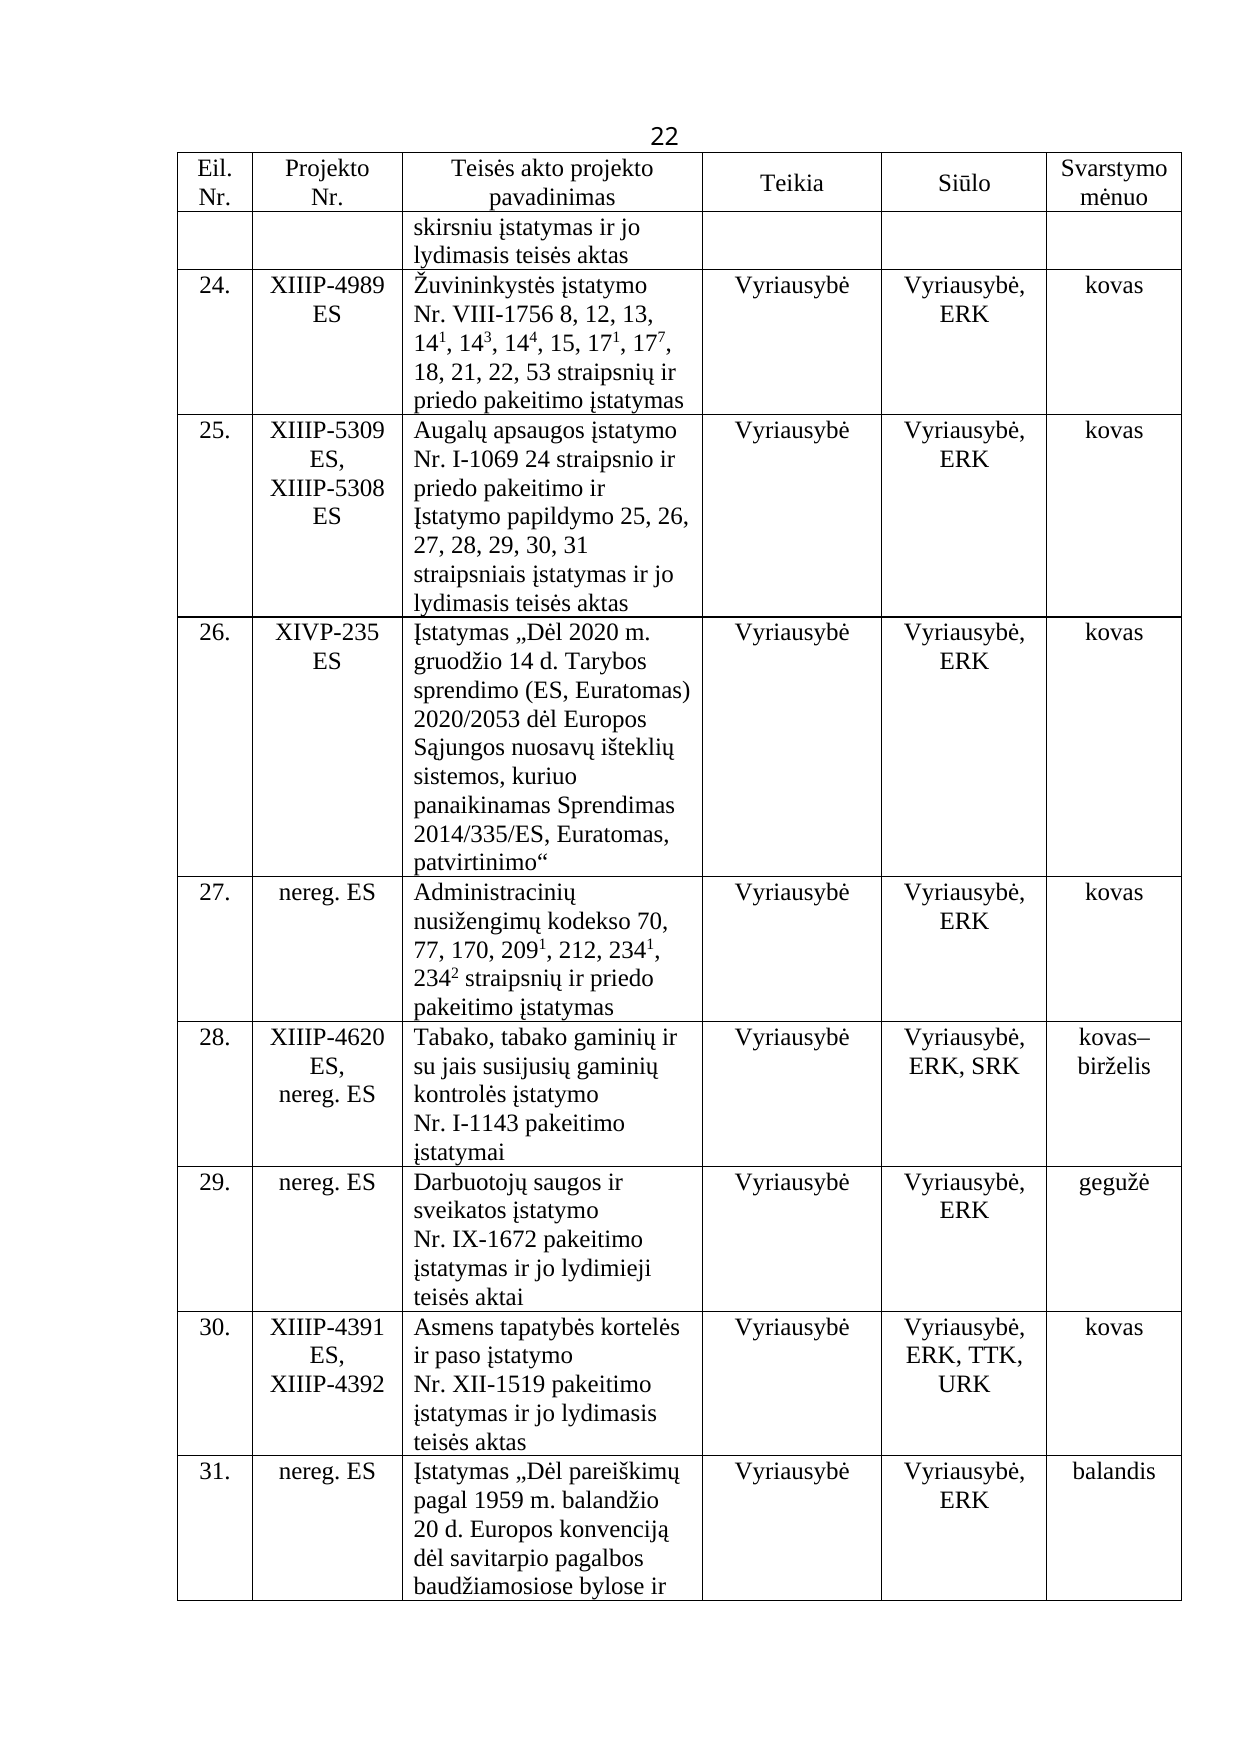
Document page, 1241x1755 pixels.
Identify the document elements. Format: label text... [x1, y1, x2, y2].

table_cell Vyriausybė [703, 1022, 881, 1166]
table_cell balandis [1047, 1456, 1181, 1600]
table_cell Vyriausybė, ERK, SRK [882, 1022, 1046, 1166]
table_cell Vyriausybė [703, 270, 881, 414]
table_cell Įstatymas „Dėl 2020 m. gruodžio 14 d. Tarybos sprendimo (ES, Euratomas) 2020/2053 dėl Europos Sąjungos nuosavų išteklių sistemos, kuriuo panaikinamas Sprendimas 2014/335/ES, Euratomas, patvirtinimo“ [403, 618, 702, 876]
table_header Teikia [703, 153, 881, 211]
table_cell Asmens tapatybės kortelės ir paso įstatymo Nr. XII-1519 pakeitimo įstatymas ir jo lydimasis teisės aktas [403, 1312, 702, 1455]
table_header Projekto Nr. [253, 153, 402, 211]
table_cell XIIIP-4391 ES, XIIIP-4392 [253, 1312, 402, 1455]
table_cell XIIIP-4989 ES [253, 270, 402, 414]
table_header Svarstymo mėnuo [1047, 153, 1181, 211]
table_cell nereg. ES [253, 1456, 402, 1600]
table_cell skirsniu įstatymas ir jo lydimasis teisės aktas [403, 212, 702, 269]
table_cell kovas [1047, 1312, 1181, 1455]
table_cell 27. [178, 877, 252, 1021]
table_cell Žuvininkystės įstatymo Nr. VIII-1756 8, 12, 13, 141, 143, 144, 15, 171, 177, 18, 21, 22, 53 straipsnių ir priedo pakeitimo įstatymas [403, 270, 702, 414]
table_cell Vyriausybė, ERK [882, 1456, 1046, 1600]
table_cell Vyriausybė [703, 415, 881, 616]
table_cell Vyriausybė, ERK [882, 270, 1046, 414]
table_header Siūlo [882, 153, 1046, 211]
table_cell kovas [1047, 877, 1181, 1021]
table_cell nereg. ES [253, 877, 402, 1021]
table_cell [178, 212, 252, 269]
table_header Teisės akto projekto pavadinimas [403, 153, 702, 211]
table_cell Vyriausybė, ERK [882, 1167, 1046, 1311]
table_cell Vyriausybė, ERK [882, 877, 1046, 1021]
table_cell [253, 212, 402, 269]
table_cell Vyriausybė, ERK [882, 618, 1046, 876]
table_cell Darbuotojų saugos ir sveikatos įstatymo Nr. IX-1672 pakeitimo įstatymas ir jo lydimieji teisės aktai [403, 1167, 702, 1311]
table_cell Vyriausybė [703, 1312, 881, 1455]
table_cell [882, 212, 1046, 269]
table_cell 30. [178, 1312, 252, 1455]
table_cell kovas– birželis [1047, 1022, 1181, 1166]
table_cell Vyriausybė [703, 1167, 881, 1311]
table_cell Augalų apsaugos įstatymo Nr. I-1069 24 straipsnio ir priedo pakeitimo ir Įstatymo papildymo 25, 26, 27, 28, 29, 30, 31 straipsniais įstatymas ir jo lydimasis teisės aktas [403, 415, 702, 616]
table_cell Vyriausybė [703, 618, 881, 876]
table_cell Vyriausybė, ERK [882, 415, 1046, 616]
table_cell 24. [178, 270, 252, 414]
table_cell XIIIP-5309 ES, XIIIP-5308 ES [253, 415, 402, 616]
table_cell 31. [178, 1456, 252, 1600]
table_cell [703, 212, 881, 269]
table_cell XIVP-235 ES [253, 618, 402, 876]
table_header Eil. Nr. [178, 153, 252, 211]
table_cell [1047, 212, 1181, 269]
table_cell 29. [178, 1167, 252, 1311]
table_cell Vyriausybė [703, 877, 881, 1021]
table_cell nereg. ES [253, 1167, 402, 1311]
table_cell Administracinių nusižengimų kodekso 70, 77, 170, 2091, 212, 2341, 2342 straipsnių ir priedo pakeitimo įstatymas [403, 877, 702, 1021]
table_cell 26. [178, 618, 252, 876]
table_cell Vyriausybė [703, 1456, 881, 1600]
table_cell kovas [1047, 618, 1181, 876]
table_cell Vyriausybė, ERK, TTK, URK [882, 1312, 1046, 1455]
table_cell 28. [178, 1022, 252, 1166]
table_cell gegužė [1047, 1167, 1181, 1311]
table_cell kovas [1047, 270, 1181, 414]
table_cell kovas [1047, 415, 1181, 616]
table_cell Įstatymas „Dėl pareiškimų pagal 1959 m. balandžio 20 d. Europos konvenciją dėl savitarpio pagalbos baudžiamosiose bylose ir [403, 1456, 702, 1600]
table_cell 25. [178, 415, 252, 616]
table_cell Tabako, tabako gaminių ir su jais susijusių gaminių kontrolės įstatymo Nr. I-1143 pakeitimo įstatymai [403, 1022, 702, 1166]
table_cell XIIIP-4620 ES, nereg. ES [253, 1022, 402, 1166]
